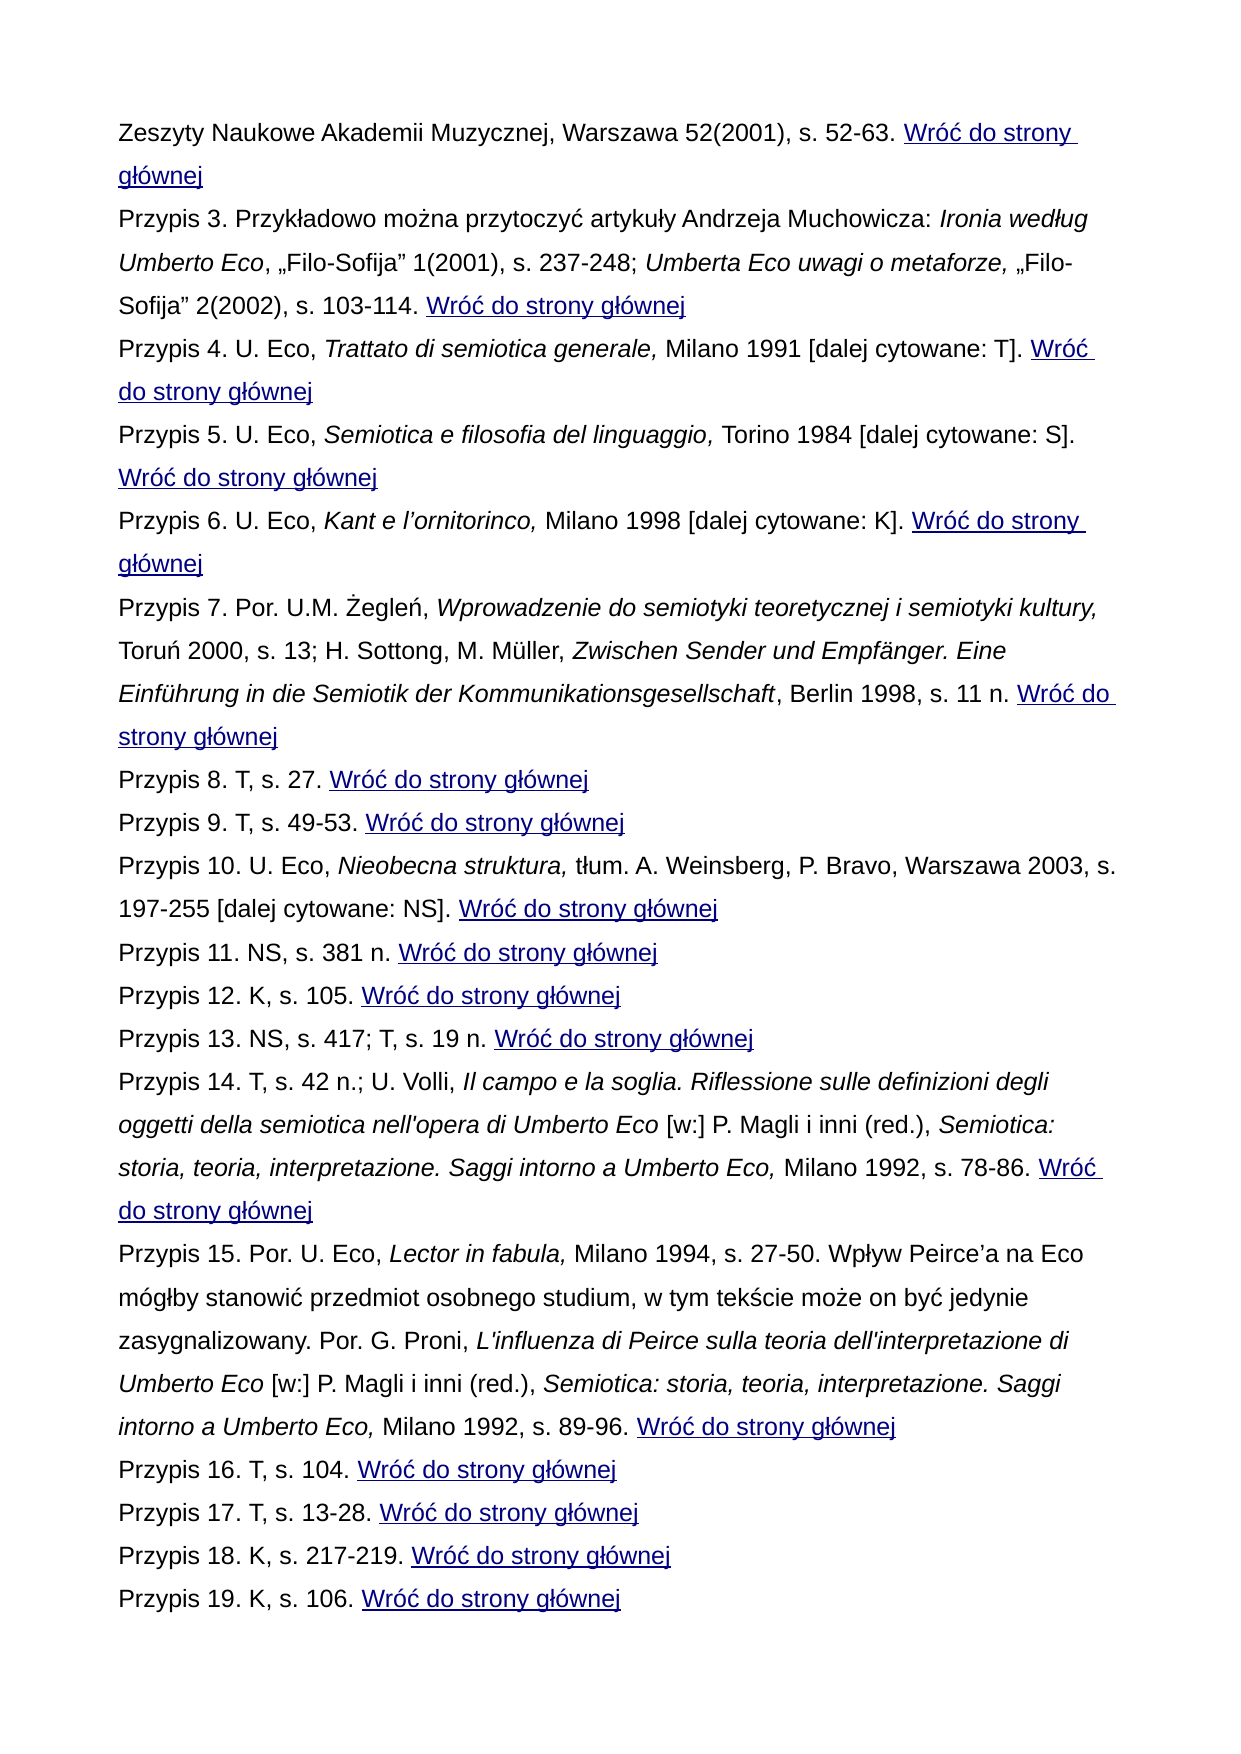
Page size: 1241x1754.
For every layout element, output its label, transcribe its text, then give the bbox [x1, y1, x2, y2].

text Przypis 5. U. Eco, Semiotica e filosofia del linguaggio, Torino 1984 [dalej cytowane: S]. Wróć do strony głównej [118, 420, 1122, 492]
text Przypis 10. U. Eco, Nieobecna struktura, tłum. A. Weinsberg, P. Bravo, Warszawa 2003, s. 197-255 [dalej cytowane: NS]. Wróć do strony głównej [118, 851, 1122, 923]
text Przypis 8. T, s. 27. Wróć do strony głównej [118, 765, 1122, 794]
text Przypis 7. Por. U.M. Żegleń, Wprowadzenie do semiotyki teoretycznej i semiotyki kultury, Toruń 2000, s. 13; H. Sottong, M. Müller, Zwischen Sender und Empfänger. Eine Einführung in die Semiotik der Kommunikationsgesellschaft, Berlin 1998, s. 11 n. Wróć do strony głównej [118, 592, 1122, 751]
text Przypis 13. NS, s. 417; T, s. 19 n. Wróć do strony głównej [118, 1024, 1122, 1052]
text Przypis 17. T, s. 13-28. Wróć do strony głównej [118, 1498, 1122, 1527]
text Przypis 3. Przykładowo można przytoczyć artykuły Andrzeja Muchowicza: Ironia według Umberto Eco, „Filo-Sofija” 1(2001), s. 237-248; Umberta Eco uwagi o metaforze, „Filo-Sofija” 2(2002), s. 103-114. Wróć do strony głównej [118, 204, 1122, 319]
text Przypis 4. U. Eco, Trattato di semiotica generale, Milano 1991 [dalej cytowane: T]. Wróć do strony głównej [118, 334, 1122, 406]
text Przypis 6. U. Eco, Kant e l’ornitorinco, Milano 1998 [dalej cytowane: K]. Wróć do strony głównej [118, 506, 1122, 578]
text Zeszyty Naukowe Akademii Muzycznej, Warszawa 52(2001), s. 52-63. Wróć do strony głównej [118, 118, 1122, 190]
text Przypis 11. NS, s. 381 n. Wróć do strony głównej [118, 937, 1122, 966]
text Przypis 18. K, s. 217-219. Wróć do strony głównej [118, 1541, 1122, 1570]
text Przypis 9. T, s. 49-53. Wróć do strony głównej [118, 808, 1122, 837]
text Przypis 15. Por. U. Eco, Lector in fabula, Milano 1994, s. 27-50. Wpływ Peirce’a na Eco mógłby stanowić przedmiot osobnego studium, w tym tekście może on być jedynie zasygnalizowany. Por. G. Proni, L'influenza di Peirce sulla teoria dell'interpretazione di Umberto Eco [w:] P. Magli i inni (red.), Semiotica: storia, teoria, interpretazione. Saggi intorno a Umberto Eco, Milano 1992, s. 89-96. Wróć do strony głównej [118, 1239, 1122, 1441]
text Przypis 16. T, s. 104. Wróć do strony głównej [118, 1455, 1122, 1484]
text Przypis 19. K, s. 106. Wróć do strony głównej [118, 1584, 1122, 1613]
text Przypis 14. T, s. 42 n.; U. Volli, Il campo e la soglia. Riflessione sulle definizioni degli oggetti della semiotica nell'opera di Umberto Eco [w:] P. Magli i inni (red.), Semiotica: storia, teoria, interpretazione. Saggi intorno a Umberto Eco, Milano 1992, s. 78-86. Wróć do strony głównej [118, 1067, 1122, 1225]
text Przypis 12. K, s. 105. Wróć do strony głównej [118, 981, 1122, 1009]
